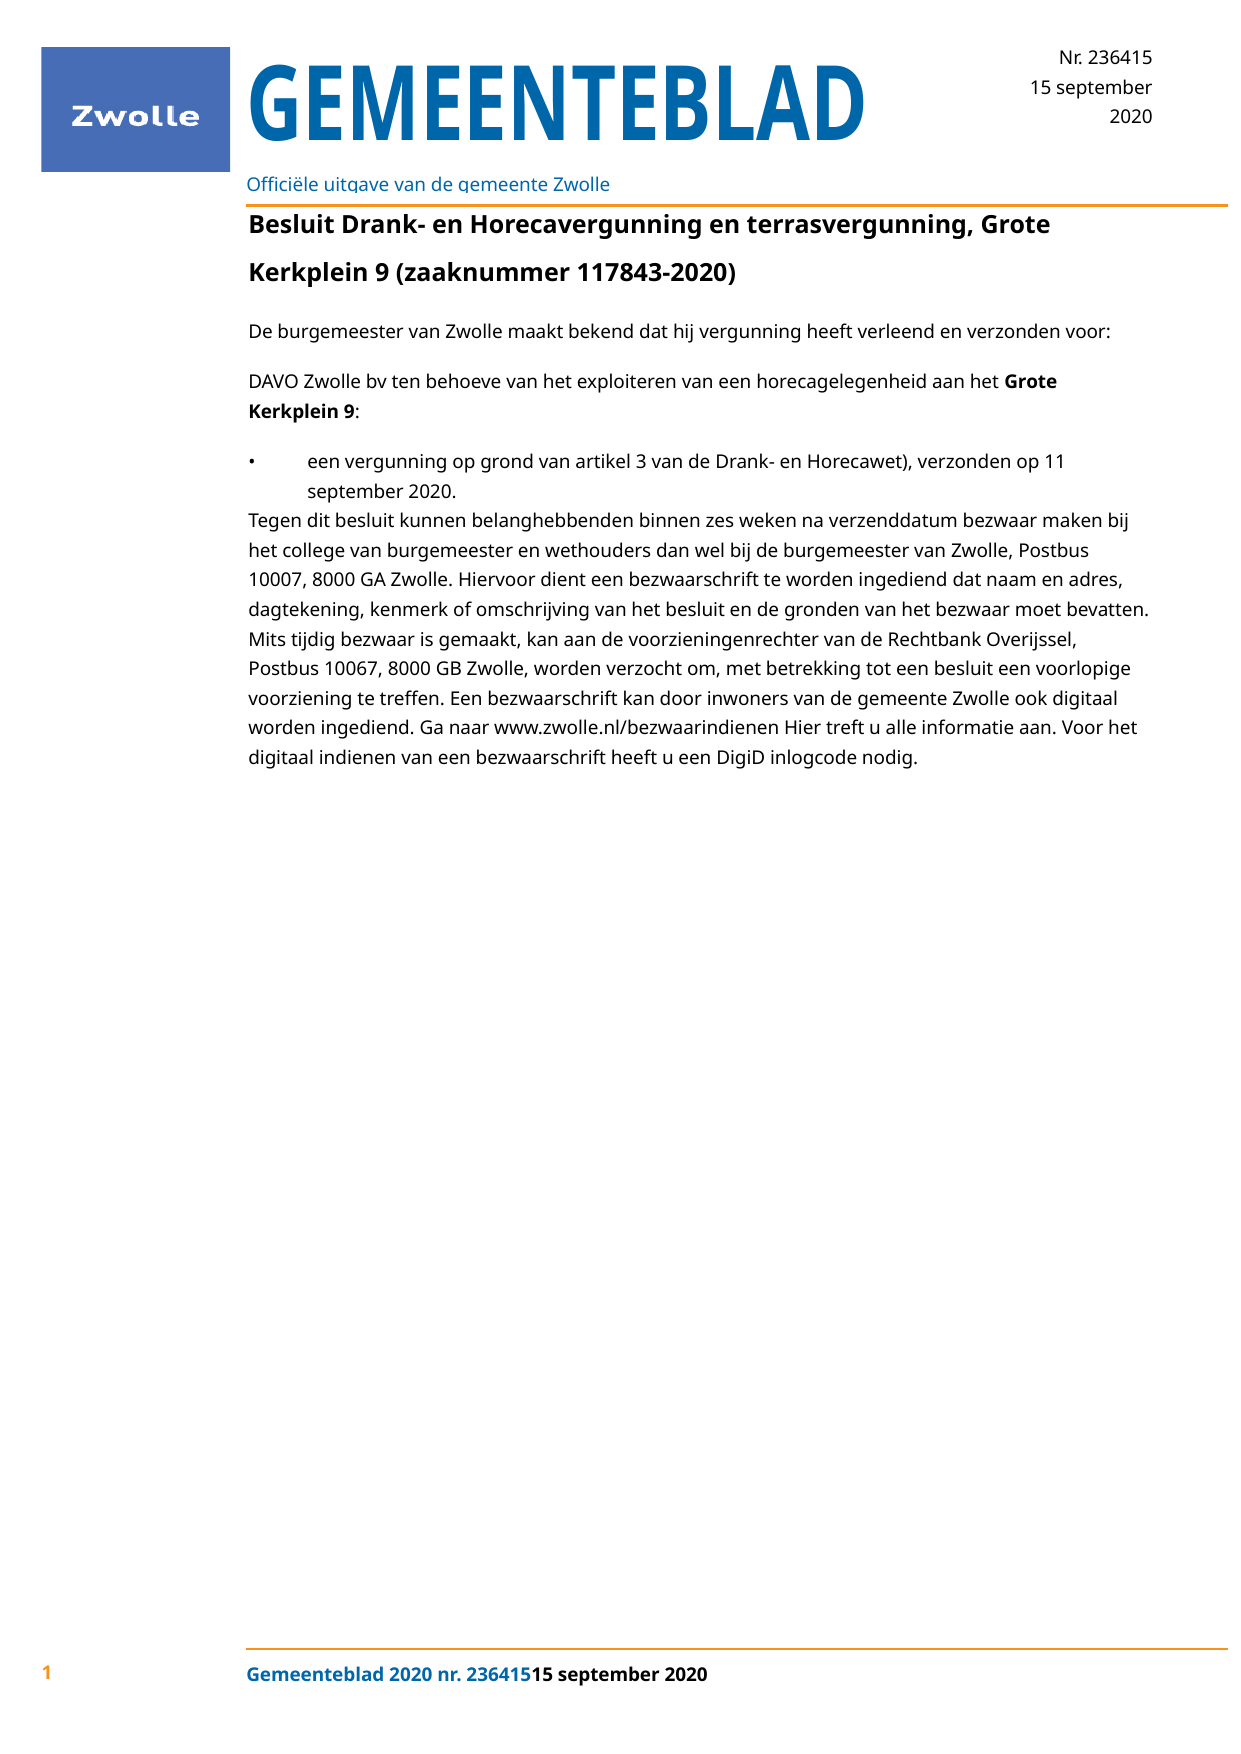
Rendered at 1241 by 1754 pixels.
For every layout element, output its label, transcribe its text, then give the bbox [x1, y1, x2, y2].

text Besluit Drank- en Horecavergunning en terrasvergunning, Grote Kerkplein 9 (zaaknummer 117843-2020) [248, 207, 1152, 288]
picture [41, 47, 231, 172]
text DAVO Zwolle bv ten behoeve van het exploiteren van een horecagelegenheid aan het Grote Kerkplein 9: [248, 368, 1152, 424]
list een vergunning op grond van artikel 3 van de Drank- en Horecawet), verzonden op 11 september 2020. [248, 448, 1152, 504]
text De burgemeester van Zwolle maakt bekend dat hij vergunning heeft verleend en verzonden voor: [248, 318, 1152, 344]
text Tegen dit besluit kunnen belanghebbenden binnen zes weken na verzenddatum bezwaar maken bij het college van burgemeester en wethouders dan wel bij de burgemeester van Zwolle, Postbus 10007, 8000 GA Zwolle. Hiervoor dient een bezwaarschrift te worden ingediend dat naam en adres, dagtekening, kenmerk of omschrijving van het besluit en de gronden van het bezwaar moet bevatten. Mits tijdig bezwaar is gemaakt, kan aan de voorzieningenrechter van de Rechtbank Overijssel, Postbus 10067, 8000 GB Zwolle, worden verzocht om, met betrekking tot een besluit een voorlopige voorziening te treffen. Een bezwaarschrift kan door inwoners van de gemeente Zwolle ook digitaal worden ingediend. Ga naar www.zwolle.nl/bezwaarindienen Hier treft u alle informatie aan. Voor het digitaal indienen van een bezwaarschrift heeft u een DigiD inlogcode nodig. [248, 507, 1152, 770]
